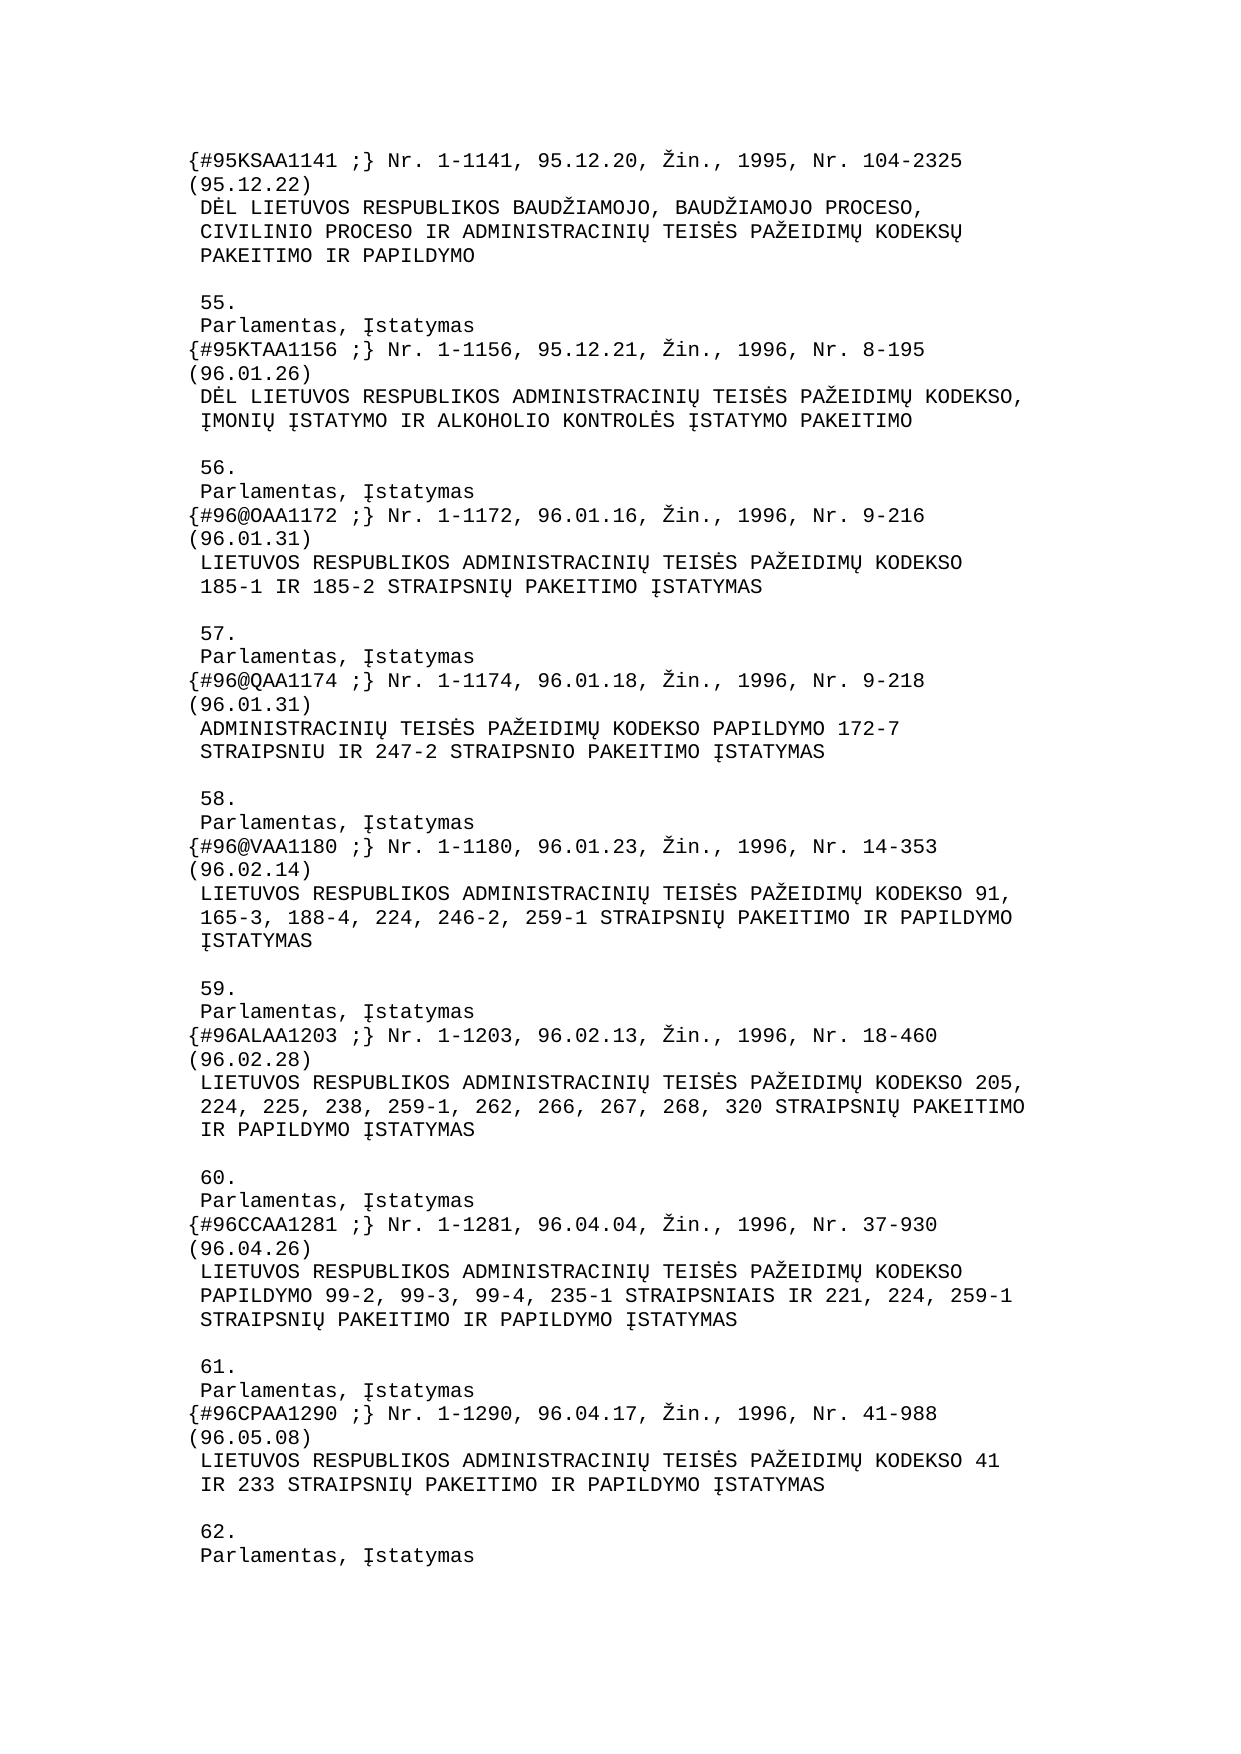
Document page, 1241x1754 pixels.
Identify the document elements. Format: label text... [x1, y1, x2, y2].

text Parlamentas, Įstatymas [187, 1001, 1053, 1025]
text 185-1 IR 185-2 STRAIPSNIŲ PAKEITIMO ĮSTATYMAS [187, 576, 1053, 599]
text LIETUVOS RESPUBLIKOS ADMINISTRACINIŲ TEISĖS PAŽEIDIMŲ KODEKSO [187, 1261, 1053, 1285]
text PAPILDYMO 99-2, 99-3, 99-4, 235-1 STRAIPSNIAIS IR 221, 224, 259-1 [187, 1285, 1053, 1309]
text Parlamentas, Įstatymas [187, 1545, 1053, 1569]
text STRAIPSNIŲ PAKEITIMO IR PAPILDYMO ĮSTATYMAS [187, 1309, 1053, 1332]
text {#95KTAA1156 ;} Nr. 1-1156, 95.12.21, Žin., 1996, Nr. 8-195 (96.01.26) [187, 339, 1053, 386]
text {#96CPAA1290 ;} Nr. 1-1290, 96.04.17, Žin., 1996, Nr. 41-988 (96.05.08) [187, 1403, 1053, 1451]
text ĮMONIŲ ĮSTATYMO IR ALKOHOLIO KONTROLĖS ĮSTATYMO PAKEITIMO [187, 410, 1053, 434]
text 57. [187, 623, 1053, 647]
text Parlamentas, Įstatymas [187, 1379, 1053, 1403]
text {#95KSAA1141 ;} Nr. 1-1141, 95.12.20, Žin., 1995, Nr. 104-2325 (95.12.22) [187, 150, 1053, 197]
text {#96@QAA1174 ;} Nr. 1-1174, 96.01.18, Žin., 1996, Nr. 9-218 (96.01.31) [187, 670, 1053, 717]
text CIVILINIO PROCESO IR ADMINISTRACINIŲ TEISĖS PAŽEIDIMŲ KODEKSŲ [187, 221, 1053, 244]
text IR PAPILDYMO ĮSTATYMAS [187, 1119, 1053, 1143]
text 59. [187, 978, 1053, 1001]
text Parlamentas, Įstatymas [187, 316, 1053, 339]
text LIETUVOS RESPUBLIKOS ADMINISTRACINIŲ TEISĖS PAŽEIDIMŲ KODEKSO 41 [187, 1451, 1053, 1474]
text 62. [187, 1521, 1053, 1545]
text DĖL LIETUVOS RESPUBLIKOS ADMINISTRACINIŲ TEISĖS PAŽEIDIMŲ KODEKSO, [187, 386, 1053, 410]
text Parlamentas, Įstatymas [187, 647, 1053, 670]
text LIETUVOS RESPUBLIKOS ADMINISTRACINIŲ TEISĖS PAŽEIDIMŲ KODEKSO 91, [187, 883, 1053, 907]
text Parlamentas, Įstatymas [187, 1190, 1053, 1214]
text 61. [187, 1356, 1053, 1379]
text 60. [187, 1167, 1053, 1190]
text ADMINISTRACINIŲ TEISĖS PAŽEIDIMŲ KODEKSO PAPILDYMO 172-7 [187, 717, 1053, 741]
text {#96@OAA1172 ;} Nr. 1-1172, 96.01.16, Žin., 1996, Nr. 9-216 (96.01.31) [187, 505, 1053, 552]
text {#96CCAA1281 ;} Nr. 1-1281, 96.04.04, Žin., 1996, Nr. 37-930 (96.04.26) [187, 1214, 1053, 1261]
text LIETUVOS RESPUBLIKOS ADMINISTRACINIŲ TEISĖS PAŽEIDIMŲ KODEKSO 205, [187, 1072, 1053, 1096]
text 58. [187, 788, 1053, 812]
text ĮSTATYMAS [187, 930, 1053, 954]
text LIETUVOS RESPUBLIKOS ADMINISTRACINIŲ TEISĖS PAŽEIDIMŲ KODEKSO [187, 552, 1053, 576]
text STRAIPSNIU IR 247-2 STRAIPSNIO PAKEITIMO ĮSTATYMAS [187, 741, 1053, 765]
text PAKEITIMO IR PAPILDYMO [187, 244, 1053, 268]
text IR 233 STRAIPSNIŲ PAKEITIMO IR PAPILDYMO ĮSTATYMAS [187, 1474, 1053, 1498]
text 165-3, 188-4, 224, 246-2, 259-1 STRAIPSNIŲ PAKEITIMO IR PAPILDYMO [187, 907, 1053, 930]
text 224, 225, 238, 259-1, 262, 266, 267, 268, 320 STRAIPSNIŲ PAKEITIMO [187, 1096, 1053, 1119]
text Parlamentas, Įstatymas [187, 812, 1053, 836]
text {#96@VAA1180 ;} Nr. 1-1180, 96.01.23, Žin., 1996, Nr. 14-353 (96.02.14) [187, 836, 1053, 883]
text 56. [187, 457, 1053, 481]
text Parlamentas, Įstatymas [187, 481, 1053, 505]
text 55. [187, 292, 1053, 316]
text {#96ALAA1203 ;} Nr. 1-1203, 96.02.13, Žin., 1996, Nr. 18-460 (96.02.28) [187, 1025, 1053, 1072]
text DĖL LIETUVOS RESPUBLIKOS BAUDŽIAMOJO, BAUDŽIAMOJO PROCESO, [187, 197, 1053, 221]
